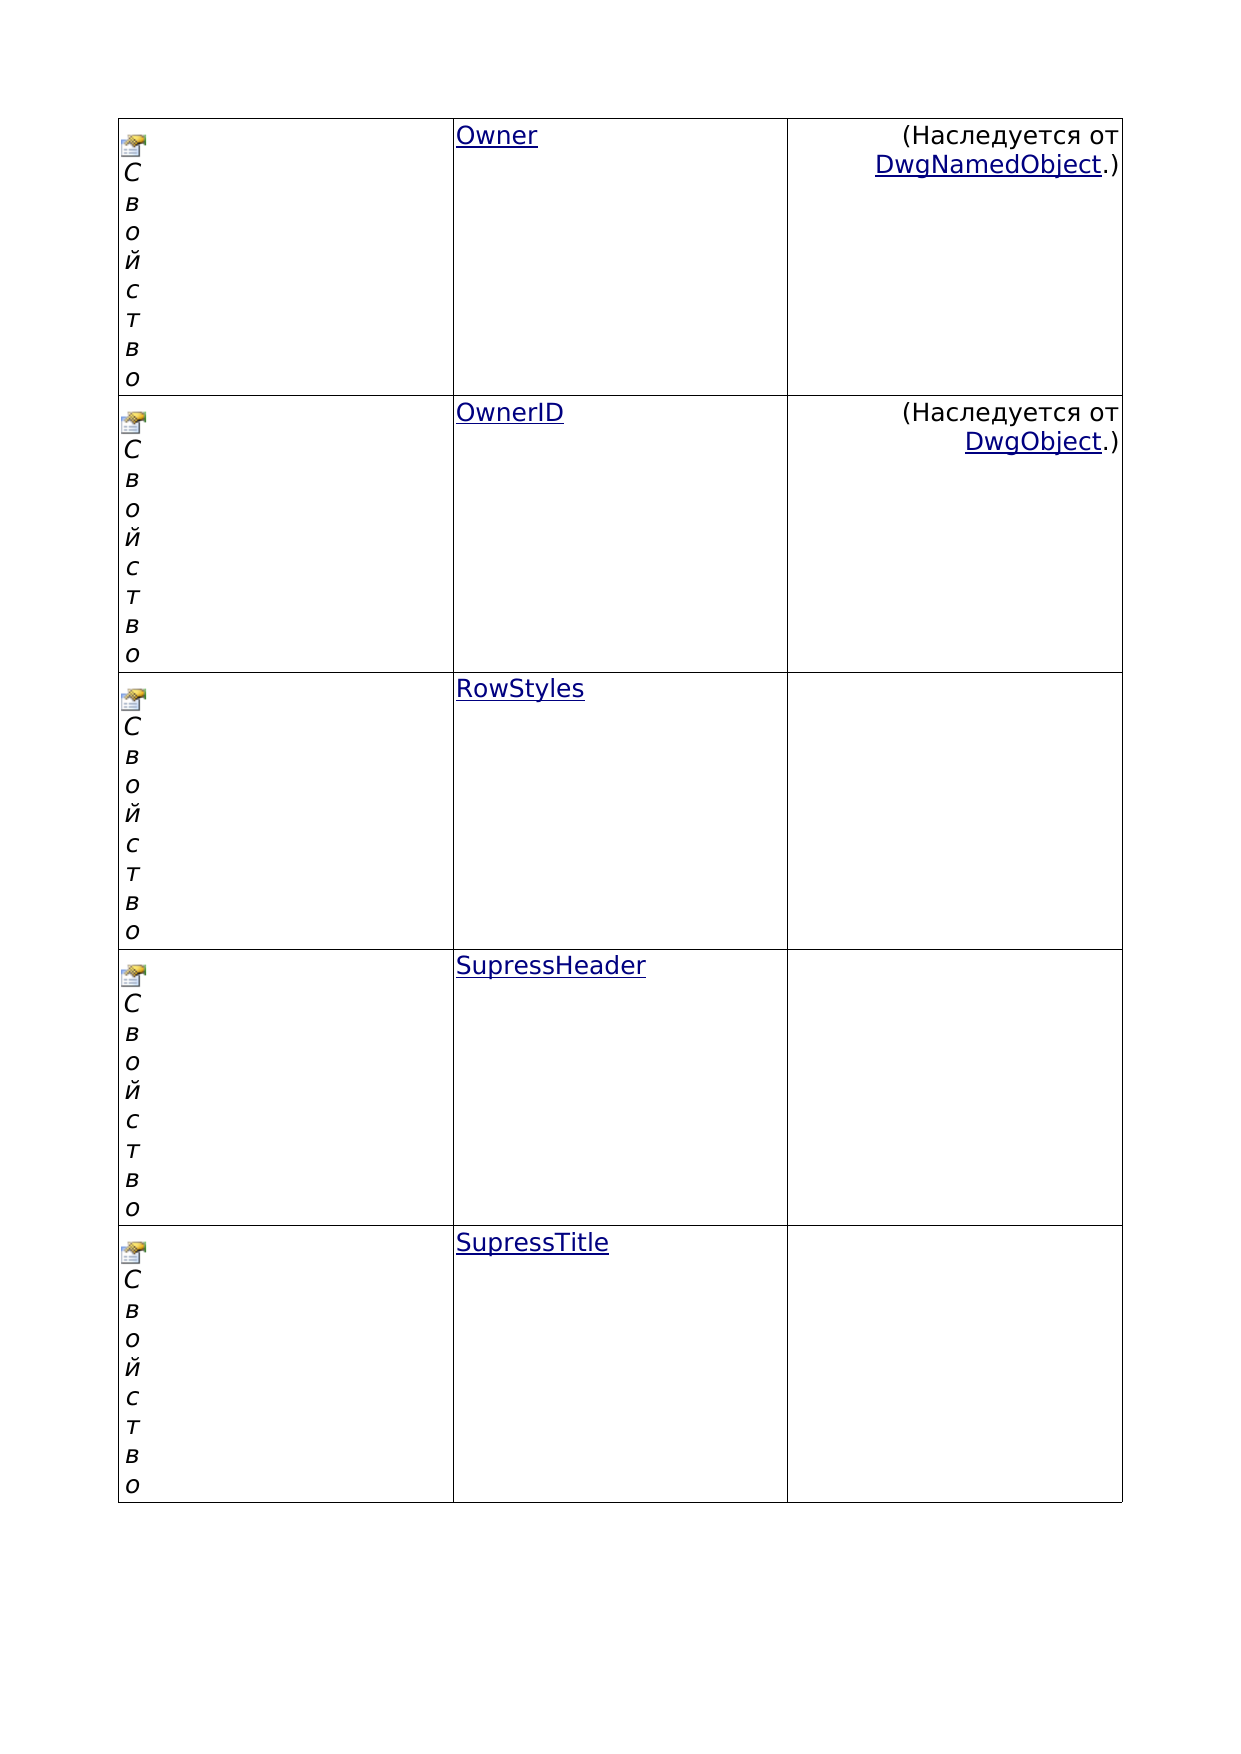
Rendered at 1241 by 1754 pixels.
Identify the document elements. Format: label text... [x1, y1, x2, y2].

table_cell [788, 950, 1122, 1225]
picture [121, 687, 147, 713]
table_cell [119, 396, 453, 672]
table_cell [788, 673, 1122, 948]
table_cell [119, 1226, 453, 1502]
table_cell RowStyles [454, 673, 787, 948]
picture [121, 1240, 147, 1266]
table_cell [788, 1226, 1122, 1502]
table_cell [119, 673, 453, 948]
picture [121, 410, 147, 436]
table_cell (Наследуется от DwgObject.) [788, 396, 1122, 672]
picture [121, 963, 147, 989]
table_cell SupressHeader [454, 950, 787, 1225]
table_cell (Наследуется от DwgNamedObject.) [788, 119, 1122, 395]
table_cell SupressTitle [454, 1226, 787, 1502]
table_cell [119, 950, 453, 1225]
picture [121, 133, 147, 159]
table_cell [119, 119, 453, 395]
table_cell Owner [454, 119, 787, 395]
table_cell OwnerID [454, 396, 787, 672]
